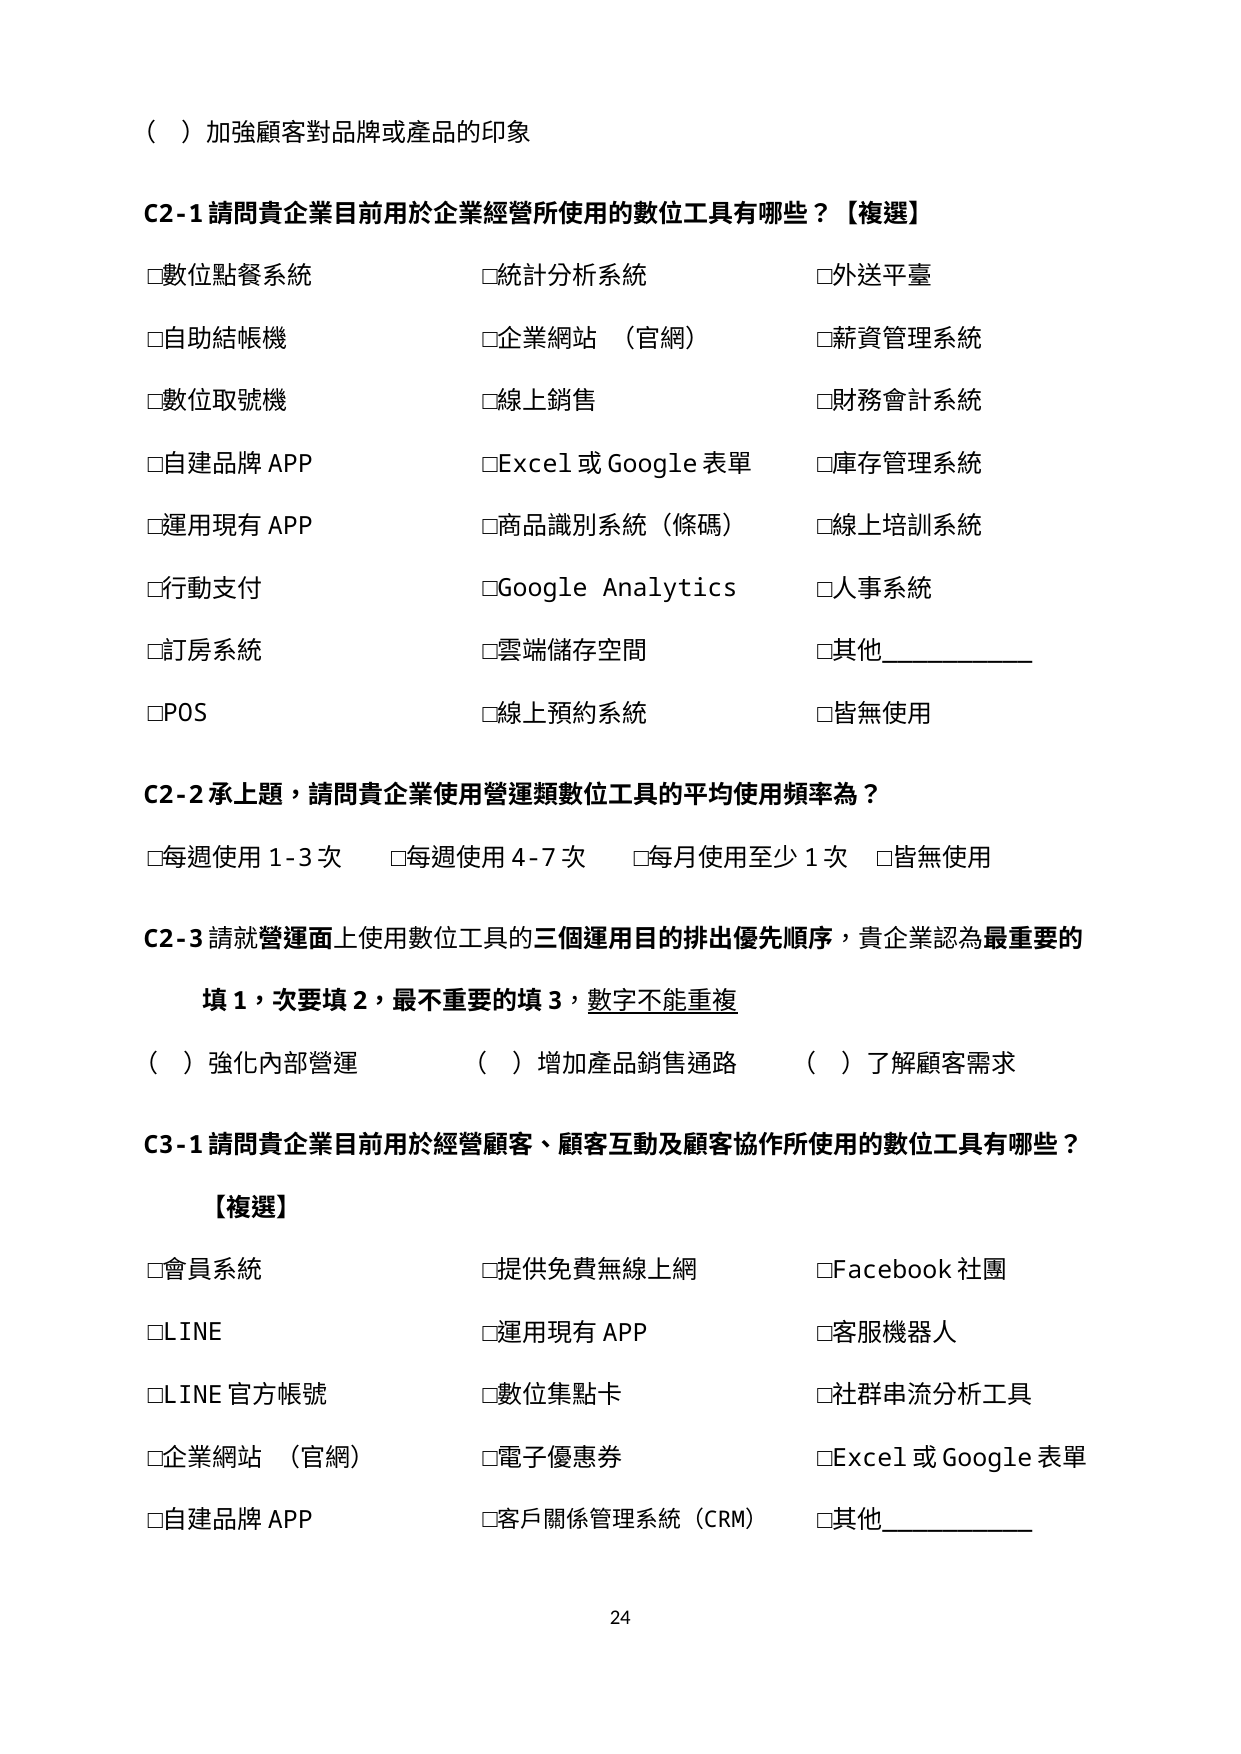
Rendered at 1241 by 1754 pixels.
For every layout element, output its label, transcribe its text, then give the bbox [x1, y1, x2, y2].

text □企業網站 （官網） [148, 1413, 443, 1476]
text □統計分析系統 [482, 232, 771, 295]
text □自助結帳機 [148, 295, 437, 357]
text C2-3請就營運面上使用數位工具的三個運用目的排出優先順序，貴企業認為最重要的填1，次要填2，最不重要的填3，數字不能重複 [143, 895, 1103, 1020]
text C3-1請問貴企業目前用於經營顧客、顧客互動及顧客協作所使用的數位工具有哪些？ 【複選】 [143, 1101, 1103, 1226]
text □商品識別系統（條碼） [482, 482, 771, 545]
text □POS [148, 670, 437, 732]
text □客戶關係管理系統（CRM） [482, 1476, 777, 1538]
text □線上培訓系統 [817, 482, 1106, 545]
text □雲端儲存空間 [482, 607, 771, 670]
text □電子優惠券 [482, 1413, 777, 1476]
text □自建品牌APP [148, 1476, 443, 1538]
text □Google Analytics [482, 545, 771, 607]
text □行動支付 [148, 545, 437, 607]
text （ ）增加產品銷售通路 [462, 1020, 772, 1082]
text □提供免費無線上網 [482, 1226, 777, 1288]
text □訂房系統 [148, 607, 437, 670]
text □運用現有APP [148, 482, 437, 545]
text □Excel或Google表單 [817, 1413, 1112, 1476]
text □自建品牌APP [148, 420, 437, 482]
text □人事系統 [817, 545, 1106, 607]
text □Facebook社團 [817, 1226, 1112, 1288]
text □LINE [148, 1288, 443, 1351]
text □其他__________ [817, 607, 1106, 670]
text □每月使用至少1次 [634, 813, 861, 876]
text □庫存管理系統 [817, 420, 1106, 482]
text □線上銷售 [482, 357, 771, 420]
text □財務會計系統 [817, 357, 1106, 420]
text □數位點餐系統 [148, 232, 437, 295]
text （ ）加強顧客對品牌或產品的印象 [131, 88, 1103, 151]
text □線上預約系統 [482, 670, 771, 732]
text □每週使用1-3次 [148, 813, 375, 876]
text □數位集點卡 [482, 1351, 777, 1413]
text □客服機器人 [817, 1288, 1112, 1351]
text □皆無使用 [817, 670, 1106, 732]
text □運用現有APP [482, 1288, 777, 1351]
text C2-1請問貴企業目前用於企業經營所使用的數位工具有哪些？【複選】 [143, 170, 1103, 232]
text □其他__________ [817, 1476, 1112, 1538]
text □薪資管理系統 [817, 295, 1106, 357]
text □數位取號機 [148, 357, 437, 420]
text □會員系統 [148, 1226, 443, 1288]
text □皆無使用 [877, 813, 1104, 876]
text （ ）強化內部營運 [133, 1020, 443, 1082]
text □外送平臺 [817, 232, 1106, 295]
text □LINE官方帳號 [148, 1351, 443, 1413]
text （ ）了解顧客需求 [791, 1020, 1101, 1082]
text □Excel或Google表單 [482, 420, 771, 482]
text □企業網站 （官網） [482, 295, 771, 357]
text □每週使用4-7次 [391, 813, 618, 876]
text □社群串流分析工具 [817, 1351, 1112, 1413]
text C2-2承上題，請問貴企業使用營運類數位工具的平均使用頻率為？ [143, 751, 1103, 813]
